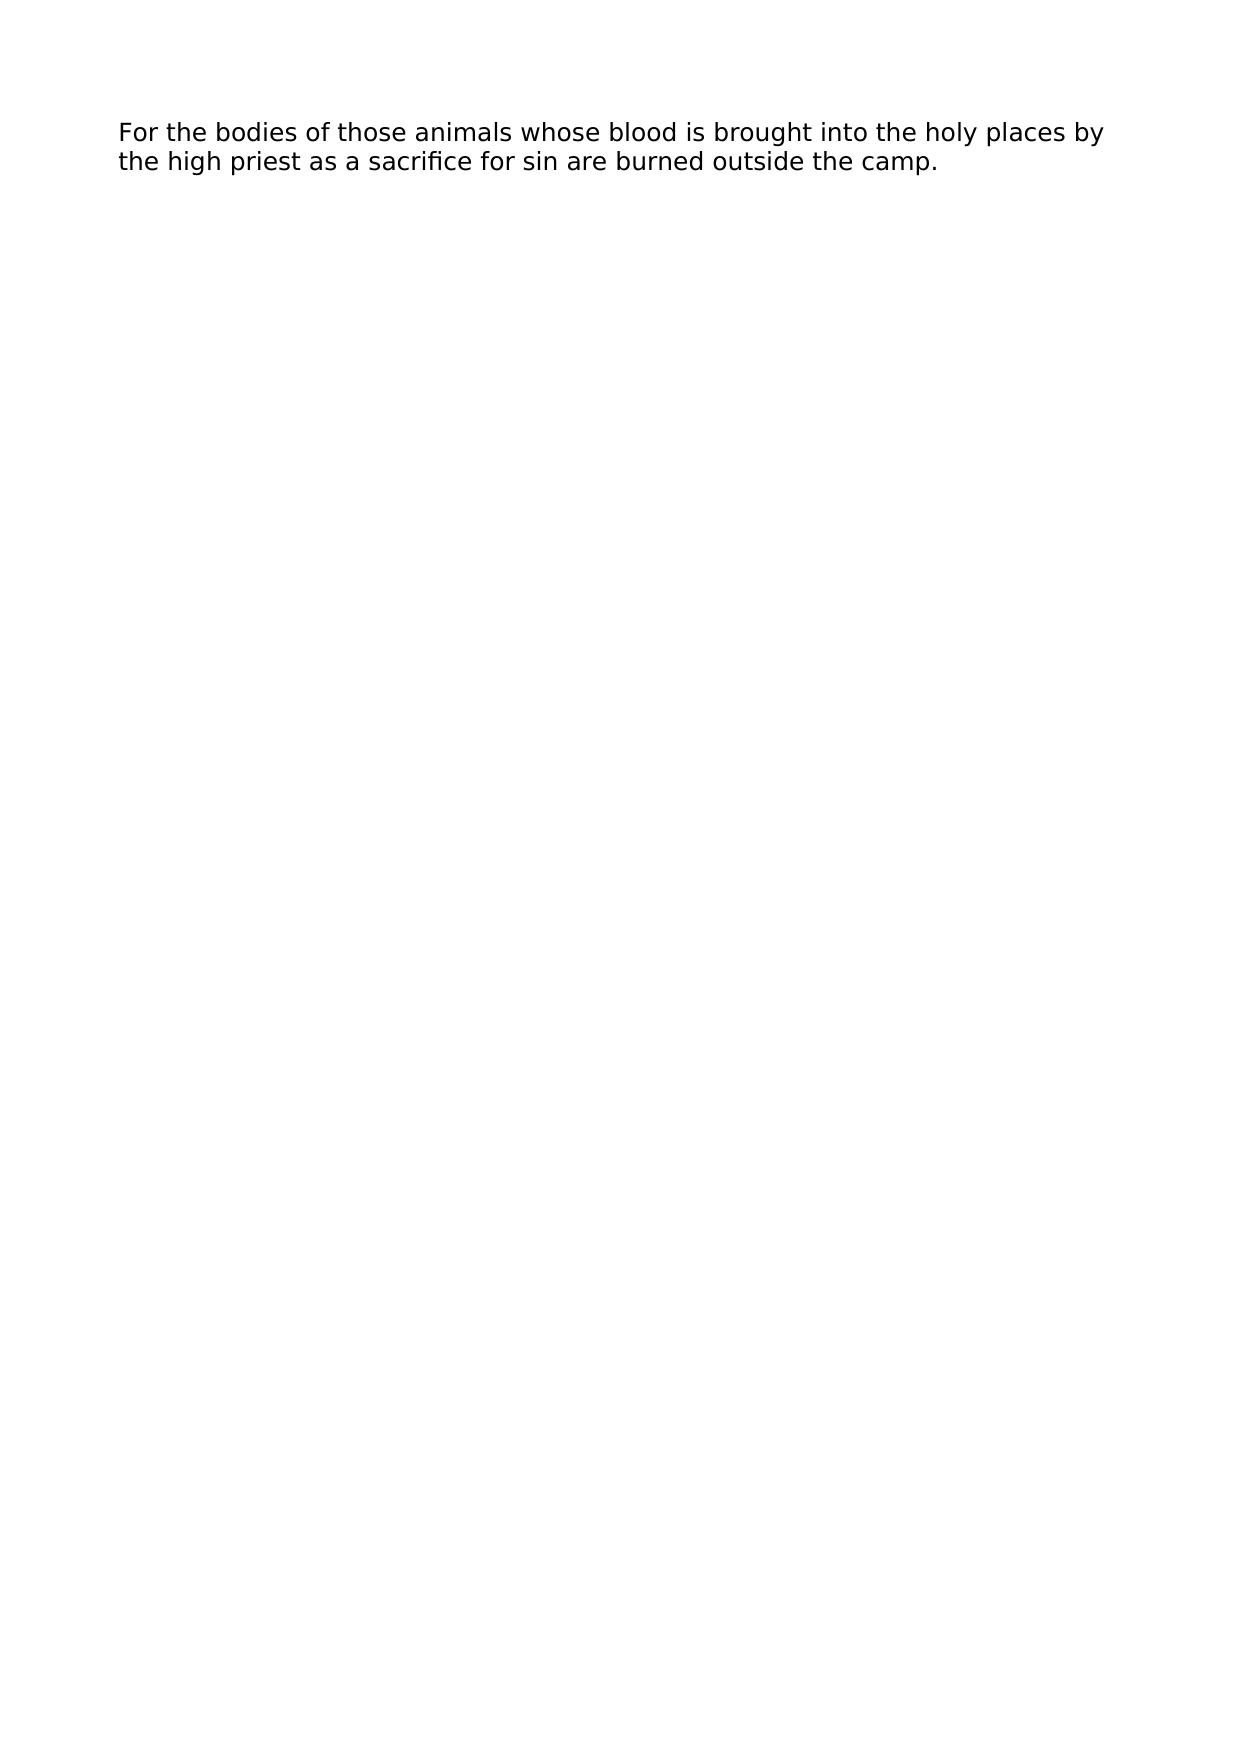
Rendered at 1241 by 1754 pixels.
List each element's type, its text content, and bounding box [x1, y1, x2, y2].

text For the bodies of those animals whose blood is brought into the holy places by the high priest as a sacrifice for sin are burned outside the camp. [118, 118, 1122, 176]
